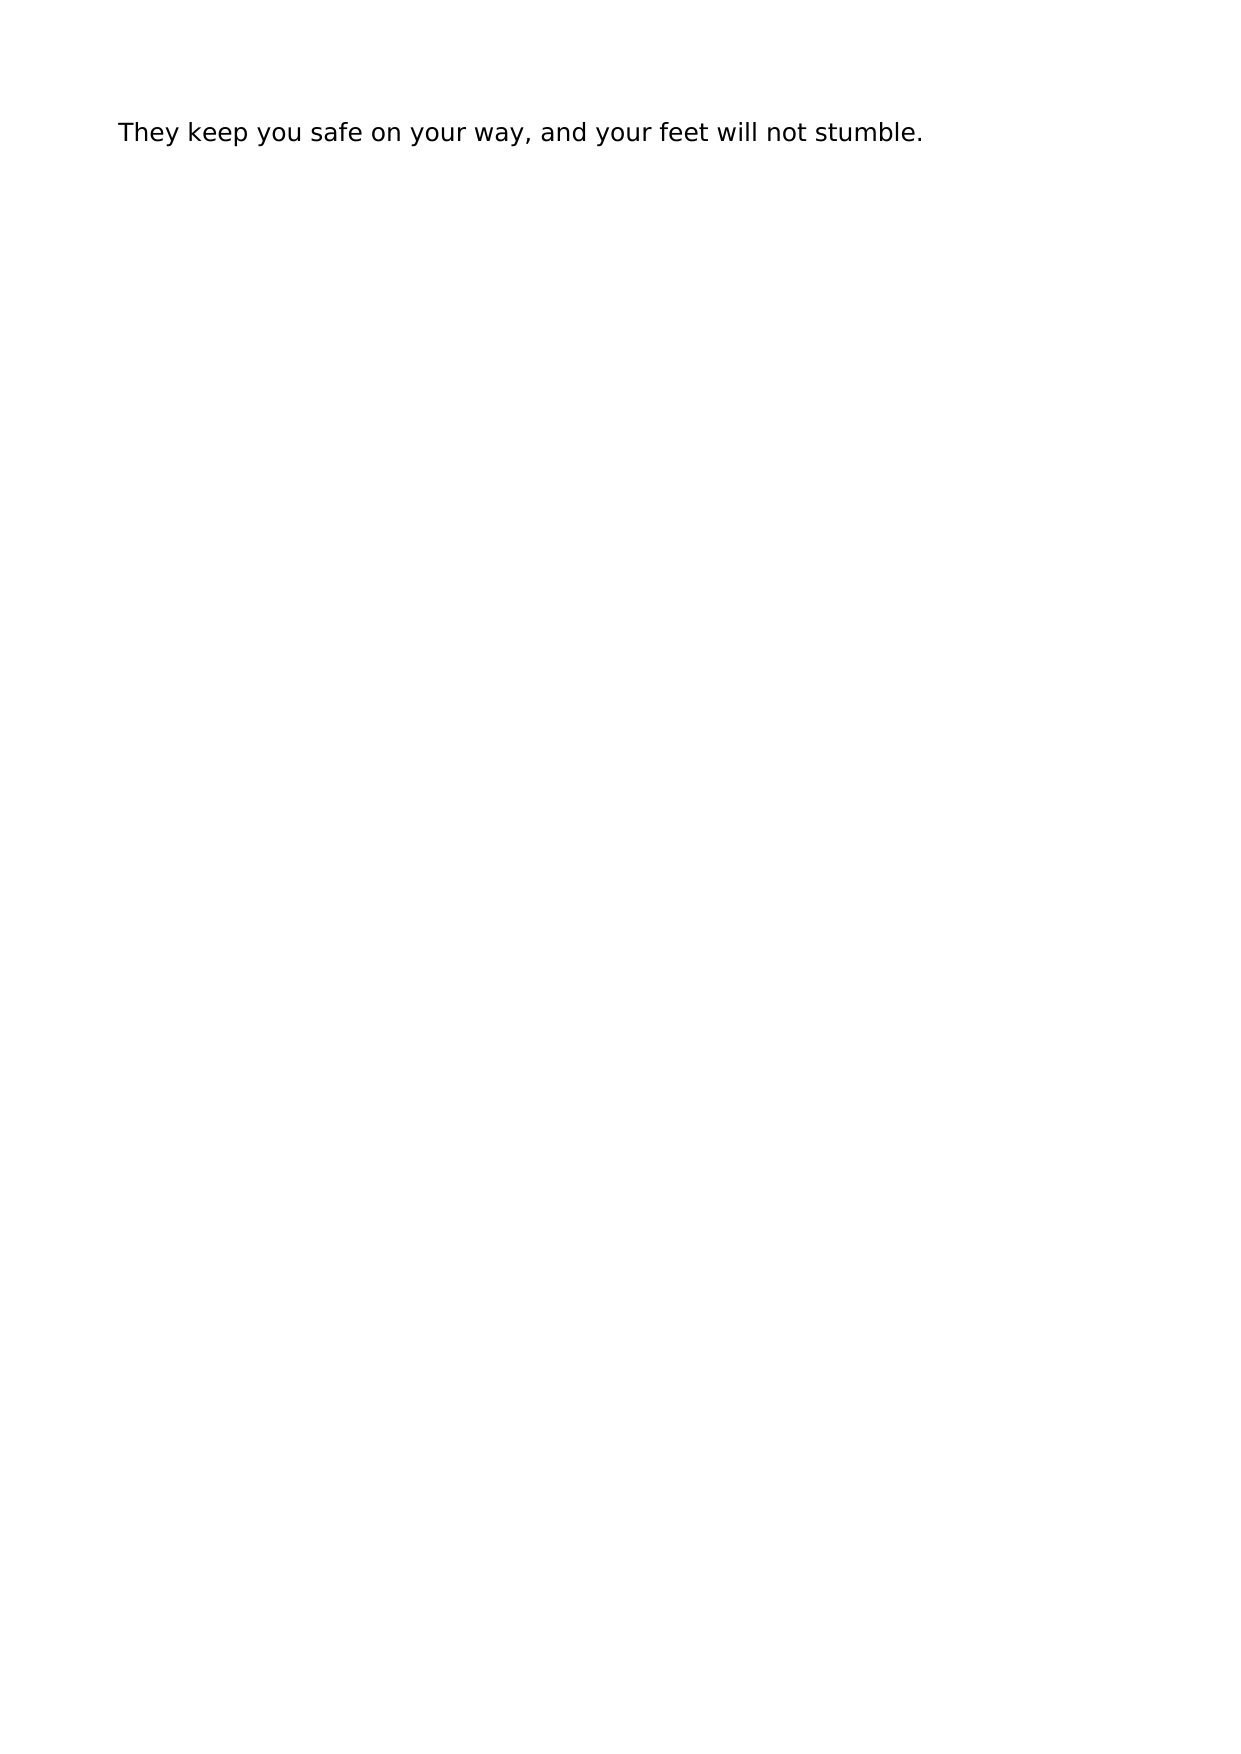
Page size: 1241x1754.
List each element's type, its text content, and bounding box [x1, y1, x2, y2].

text They keep you safe on your way, and your feet will not stumble. [118, 118, 1122, 147]
